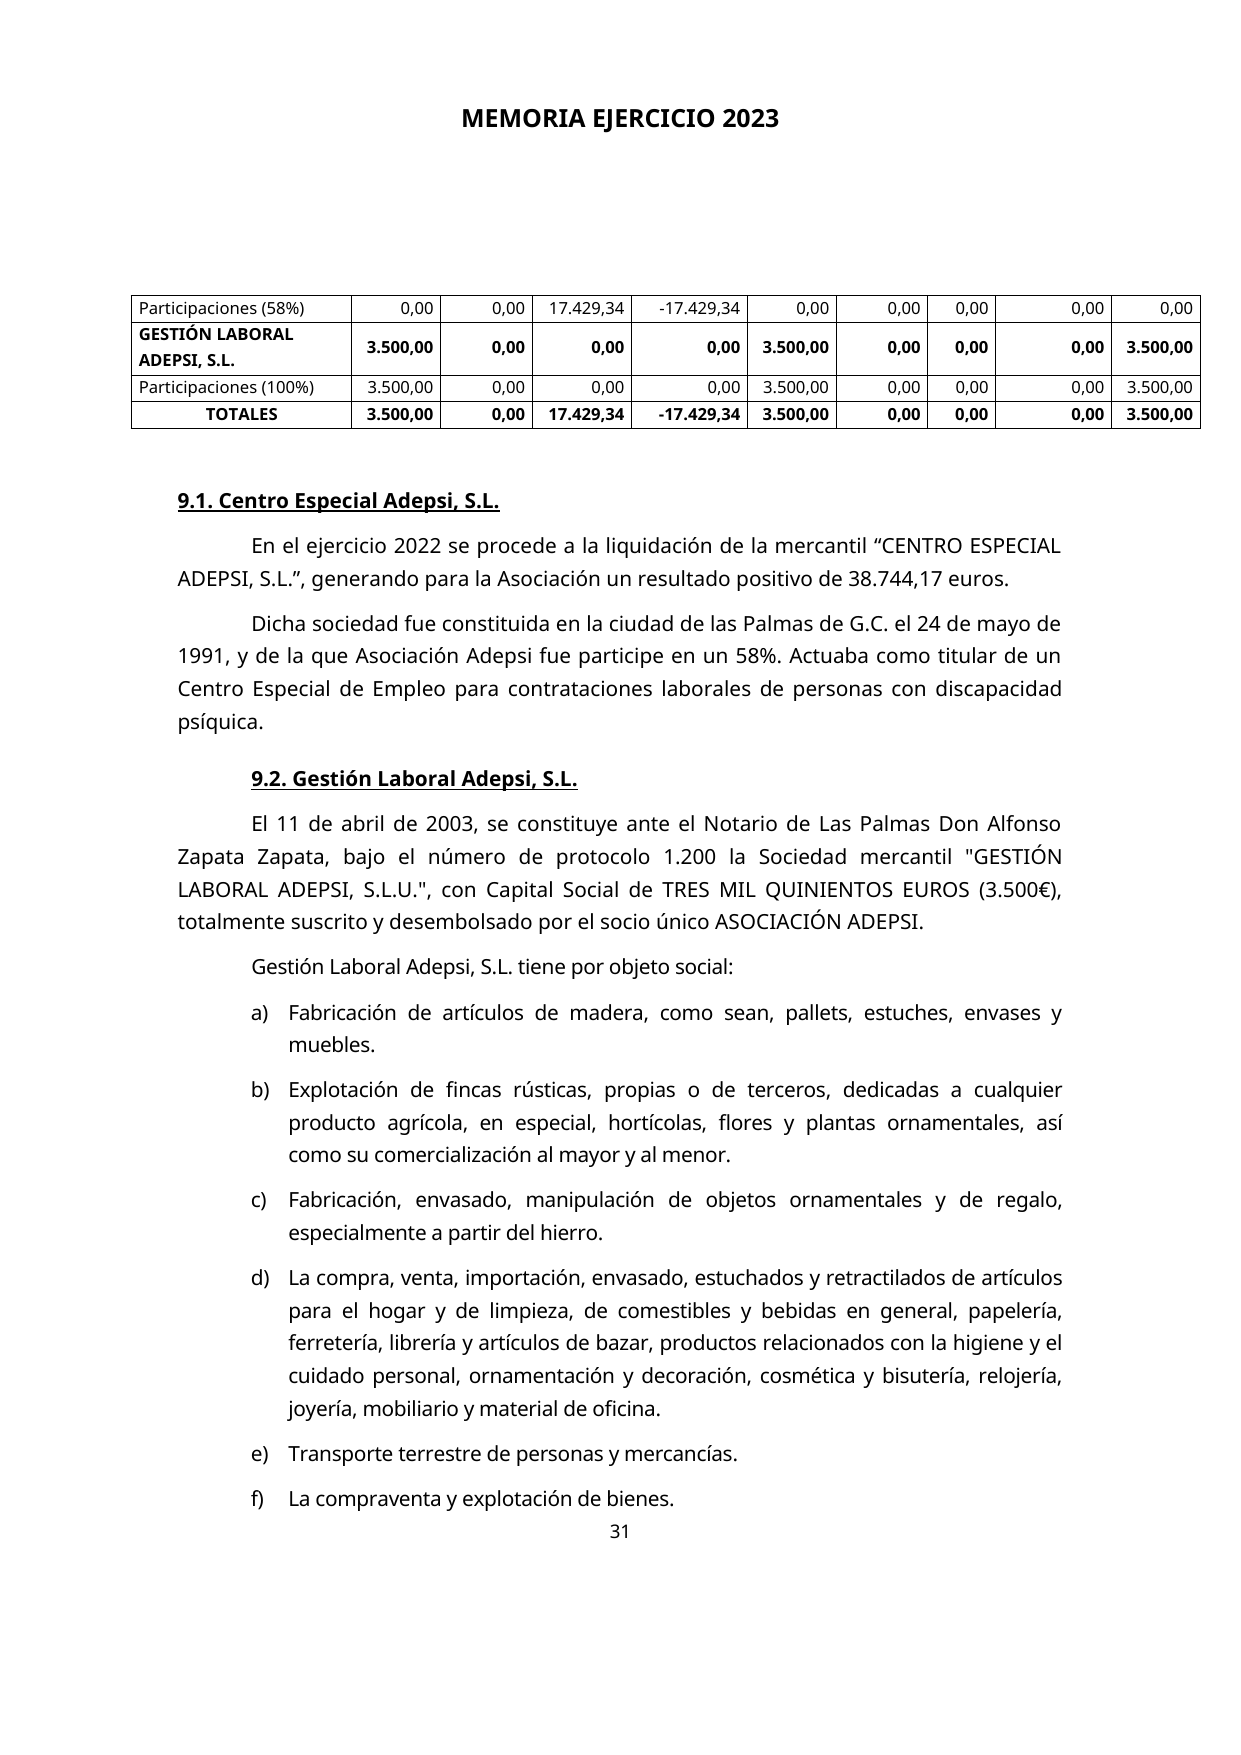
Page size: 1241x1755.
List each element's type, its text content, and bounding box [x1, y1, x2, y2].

text 9.2. Gestión Laboral Adepsi, S.L. [177, 764, 1063, 793]
table_cell 0,00 [996, 376, 1111, 401]
table_cell 0,00 [632, 376, 747, 401]
text En el ejercicio 2022 se procede a la liquidación de la mercantil “CENTRO ESPECIAL ADEPSI, S.L.”, generando para la Asociación un resultado positivo de 38.744,17 euros. [177, 531, 1063, 592]
table_cell 3.500,00 [1112, 402, 1200, 428]
table_cell 3.500,00 [748, 323, 836, 374]
table_cell GESTIÓN LABORAL ADEPSI, S.L. [132, 323, 351, 374]
list Fabricación de artículos de madera, como sean, pallets, estuches, envases y muebles. [251, 998, 1063, 1059]
table_cell 0,00 [441, 323, 532, 374]
text 9.1. Centro Especial Adepsi, S.L. [177, 486, 1063, 515]
list La compra, venta, importación, envasado, estuchados y retractilados de artículos para el hogar y de limpieza, de comestibles y bebidas en general, papelería, ferretería, librería y artículos de bazar, productos relacionados con la higiene y el cuidado personal, ornamentación y decoración, cosmética y bisutería, relojería, joyería, mobiliario y material de oficina. [251, 1263, 1063, 1422]
table_cell Participaciones (58%) [132, 296, 351, 322]
table_cell -17.429,34 [632, 402, 747, 428]
table_cell 3.500,00 [352, 323, 440, 374]
table_cell 0,00 [837, 402, 927, 428]
table_cell 0,00 [352, 296, 440, 322]
table_cell 3.500,00 [748, 376, 836, 401]
table_cell 0,00 [748, 296, 836, 322]
table_cell TOTALES [132, 402, 351, 428]
table_cell 0,00 [837, 323, 927, 374]
table_cell 0,00 [441, 376, 532, 401]
table_cell 0,00 [533, 323, 631, 374]
table_cell Participaciones (100%) [132, 376, 351, 401]
list La compraventa y explotación de bienes. [251, 1484, 1063, 1512]
table_cell 0,00 [441, 296, 532, 322]
list Explotación de fincas rústicas, propias o de terceros, dedicadas a cualquier producto agrícola, en especial, hortícolas, flores y plantas ornamentales, así como su comercialización al mayor y al menor. [251, 1075, 1063, 1169]
table_cell 0,00 [837, 296, 927, 322]
table_cell 0,00 [996, 402, 1111, 428]
table_cell 0,00 [996, 296, 1111, 322]
text El 11 de abril de 2003, se constituye ante el Notario de Las Palmas Don Alfonso Zapata Zapata, bajo el número de protocolo 1.200 la Sociedad mercantil "GESTIÓN LABORAL ADEPSI, S.L.U.", con Capital Social de TRES MIL QUINIENTOS EUROS (3.500€), totalmente suscrito y desembolsado por el socio único ASOCIACIÓN ADEPSI. [177, 809, 1063, 936]
table_cell 0,00 [1112, 296, 1200, 322]
table_cell 0,00 [928, 296, 995, 322]
table_cell 3.500,00 [352, 402, 440, 428]
table_cell 0,00 [996, 323, 1111, 374]
table_cell 17.429,34 [533, 296, 631, 322]
table_cell 0,00 [837, 376, 927, 401]
table_cell 0,00 [928, 402, 995, 428]
table_cell 0,00 [632, 323, 747, 374]
table_cell 17.429,34 [533, 402, 631, 428]
table_cell -17.429,34 [632, 296, 747, 322]
table_cell 0,00 [441, 402, 532, 428]
table_cell 3.500,00 [1112, 376, 1200, 401]
table_cell 0,00 [533, 376, 631, 401]
table_cell 3.500,00 [1112, 323, 1200, 374]
list Transporte terrestre de personas y mercancías. [251, 1439, 1063, 1467]
text Dicha sociedad fue constituida en la ciudad de las Palmas de G.C. el 24 de mayo de 1991, y de la que Asociación Adepsi fue participe en un 58%. Actuaba como titular de un Centro Especial de Empleo para contrataciones laborales de personas con discapacidad psíquica. [177, 609, 1063, 735]
table_cell 3.500,00 [748, 402, 836, 428]
table_cell 3.500,00 [352, 376, 440, 401]
text Gestión Laboral Adepsi, S.L. tiene por objeto social: [177, 952, 1063, 981]
list Fabricación, envasado, manipulación de objetos ornamentales y de regalo, especialmente a partir del hierro. [251, 1186, 1063, 1247]
table_cell 0,00 [928, 376, 995, 401]
table_cell 0,00 [928, 323, 995, 374]
